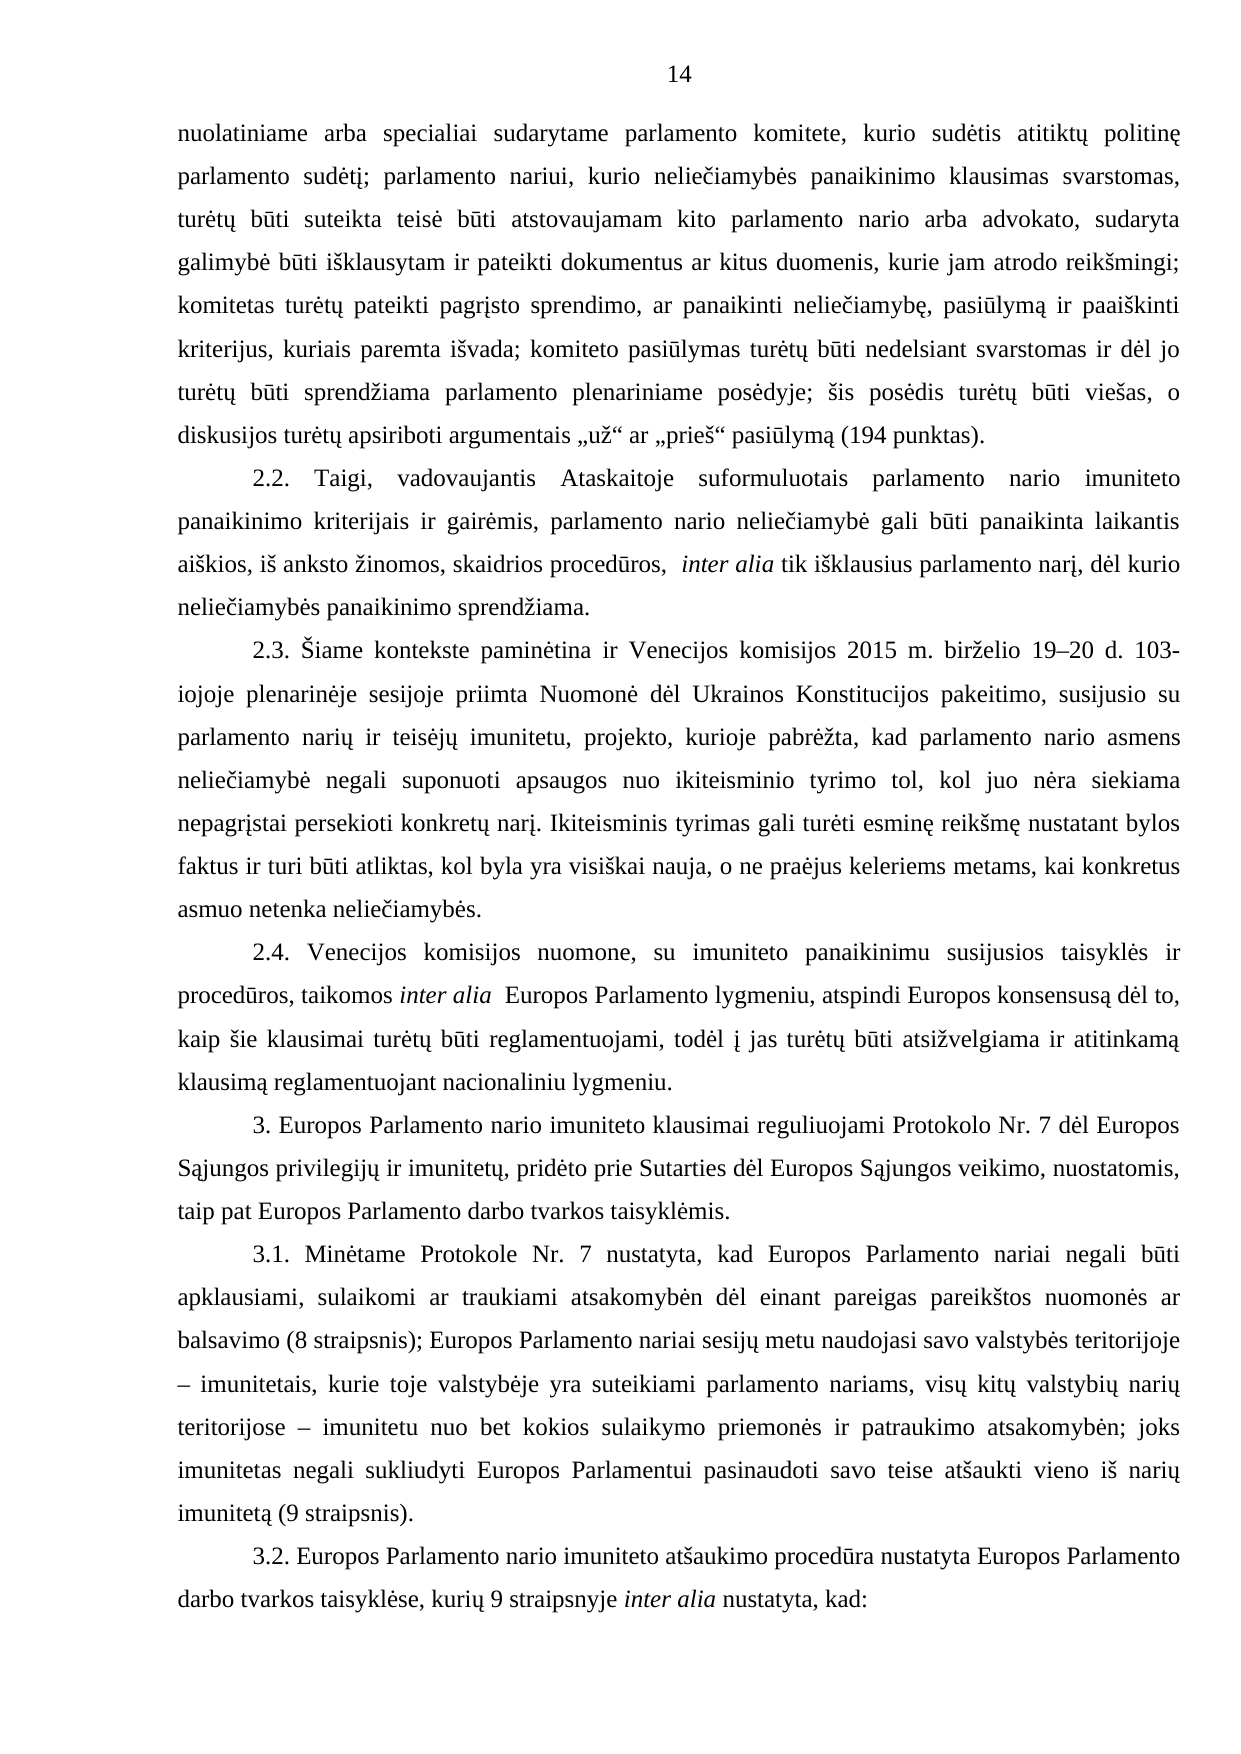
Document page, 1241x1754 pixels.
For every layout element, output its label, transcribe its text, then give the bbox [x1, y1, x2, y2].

text 3. Europos Parlamento nario imuniteto klausimai reguliuojami Protokolo Nr. 7 dėl Europos Sąjungos privilegijų ir imunitetų, pridėto prie Sutarties dėl Europos Sąjungos veikimo, nuostatomis, taip pat Europos Parlamento darbo tvarkos taisyklėmis. [177, 1110, 1181, 1225]
text 3.1. Minėtame Protokole Nr. 7 nustatyta, kad Europos Parlamento nariai negali būti apklausiami, sulaikomi ar traukiami atsakomybėn dėl einant pareigas pareikštos nuomonės ar balsavimo (8 straipsnis); Europos Parlamento nariai sesijų metu naudojasi savo valstybės teritorijoje – imunitetais, kurie toje valstybėje yra suteikiami parlamento nariams, visų kitų valstybių narių teritorijose – imunitetu nuo bet kokios sulaikymo priemonės ir patraukimo atsakomybėn; joks imunitetas negali sukliudyti Europos Parlamentui pasinaudoti savo teise atšaukti vieno iš narių imunitetą (9 straipsnis). [177, 1239, 1181, 1527]
text 3.2. Europos Parlamento nario imuniteto atšaukimo procedūra nustatyta Europos Parlamento darbo tvarkos taisyklėse, kurių 9 straipsnyje inter alia nustatyta, kad: [177, 1541, 1181, 1613]
text 2.4. Venecijos komisijos nuomone, su imuniteto panaikinimu susijusios taisyklės ir procedūros, taikomos inter alia Europos Parlamento lygmeniu, atspindi Europos konsensusą dėl to, kaip šie klausimai turėtų būti reglamentuojami, todėl į jas turėtų būti atsižvelgiama ir atitinkamą klausimą reglamentuojant nacionaliniu lygmeniu. [177, 937, 1181, 1096]
text 2.3. Šiame kontekste paminėtina ir Venecijos komisijos 2015 m. birželio 19–20 d. 103-iojoje plenarinėje sesijoje priimta Nuomonė dėl Ukrainos Konstitucijos pakeitimo, susijusio su parlamento narių ir teisėjų imunitetu, projekto, kurioje pabrėžta, kad parlamento nario asmens neliečiamybė negali suponuoti apsaugos nuo ikiteisminio tyrimo tol, kol juo nėra siekiama nepagrįstai persekioti konkretų narį. Ikiteisminis tyrimas gali turėti esminę reikšmę nustatant bylos faktus ir turi būti atliktas, kol byla yra visiškai nauja, o ne praėjus keleriems metams, kai konkretus asmuo netenka neliečiamybės. [177, 636, 1181, 923]
text nuolatiniame arba specialiai sudarytame parlamento komitete, kurio sudėtis atitiktų politinę parlamento sudėtį; parlamento nariui, kurio neliečiamybės panaikinimo klausimas svarstomas, turėtų būti suteikta teisė būti atstovaujamam kito parlamento nario arba advokato, sudaryta galimybė būti išklausytam ir pateikti dokumentus ar kitus duomenis, kurie jam atrodo reikšmingi; komitetas turėtų pateikti pagrįsto sprendimo, ar panaikinti neliečiamybę, pasiūlymą ir paaiškinti kriterijus, kuriais paremta išvada; komiteto pasiūlymas turėtų būti nedelsiant svarstomas ir dėl jo turėtų būti sprendžiama parlamento plenariniame posėdyje; šis posėdis turėtų būti viešas, o diskusijos turėtų apsiriboti argumentais „už“ ar „prieš“ pasiūlymą (194 punktas). [177, 118, 1181, 449]
text 2.2. Taigi, vadovaujantis Ataskaitoje suformuluotais parlamento nario imuniteto panaikinimo kriterijais ir gairėmis, parlamento nario neliečiamybė gali būti panaikinta laikantis aiškios, iš anksto žinomos, skaidrios procedūros, inter alia tik išklausius parlamento narį, dėl kurio neliečiamybės panaikinimo sprendžiama. [177, 463, 1181, 621]
